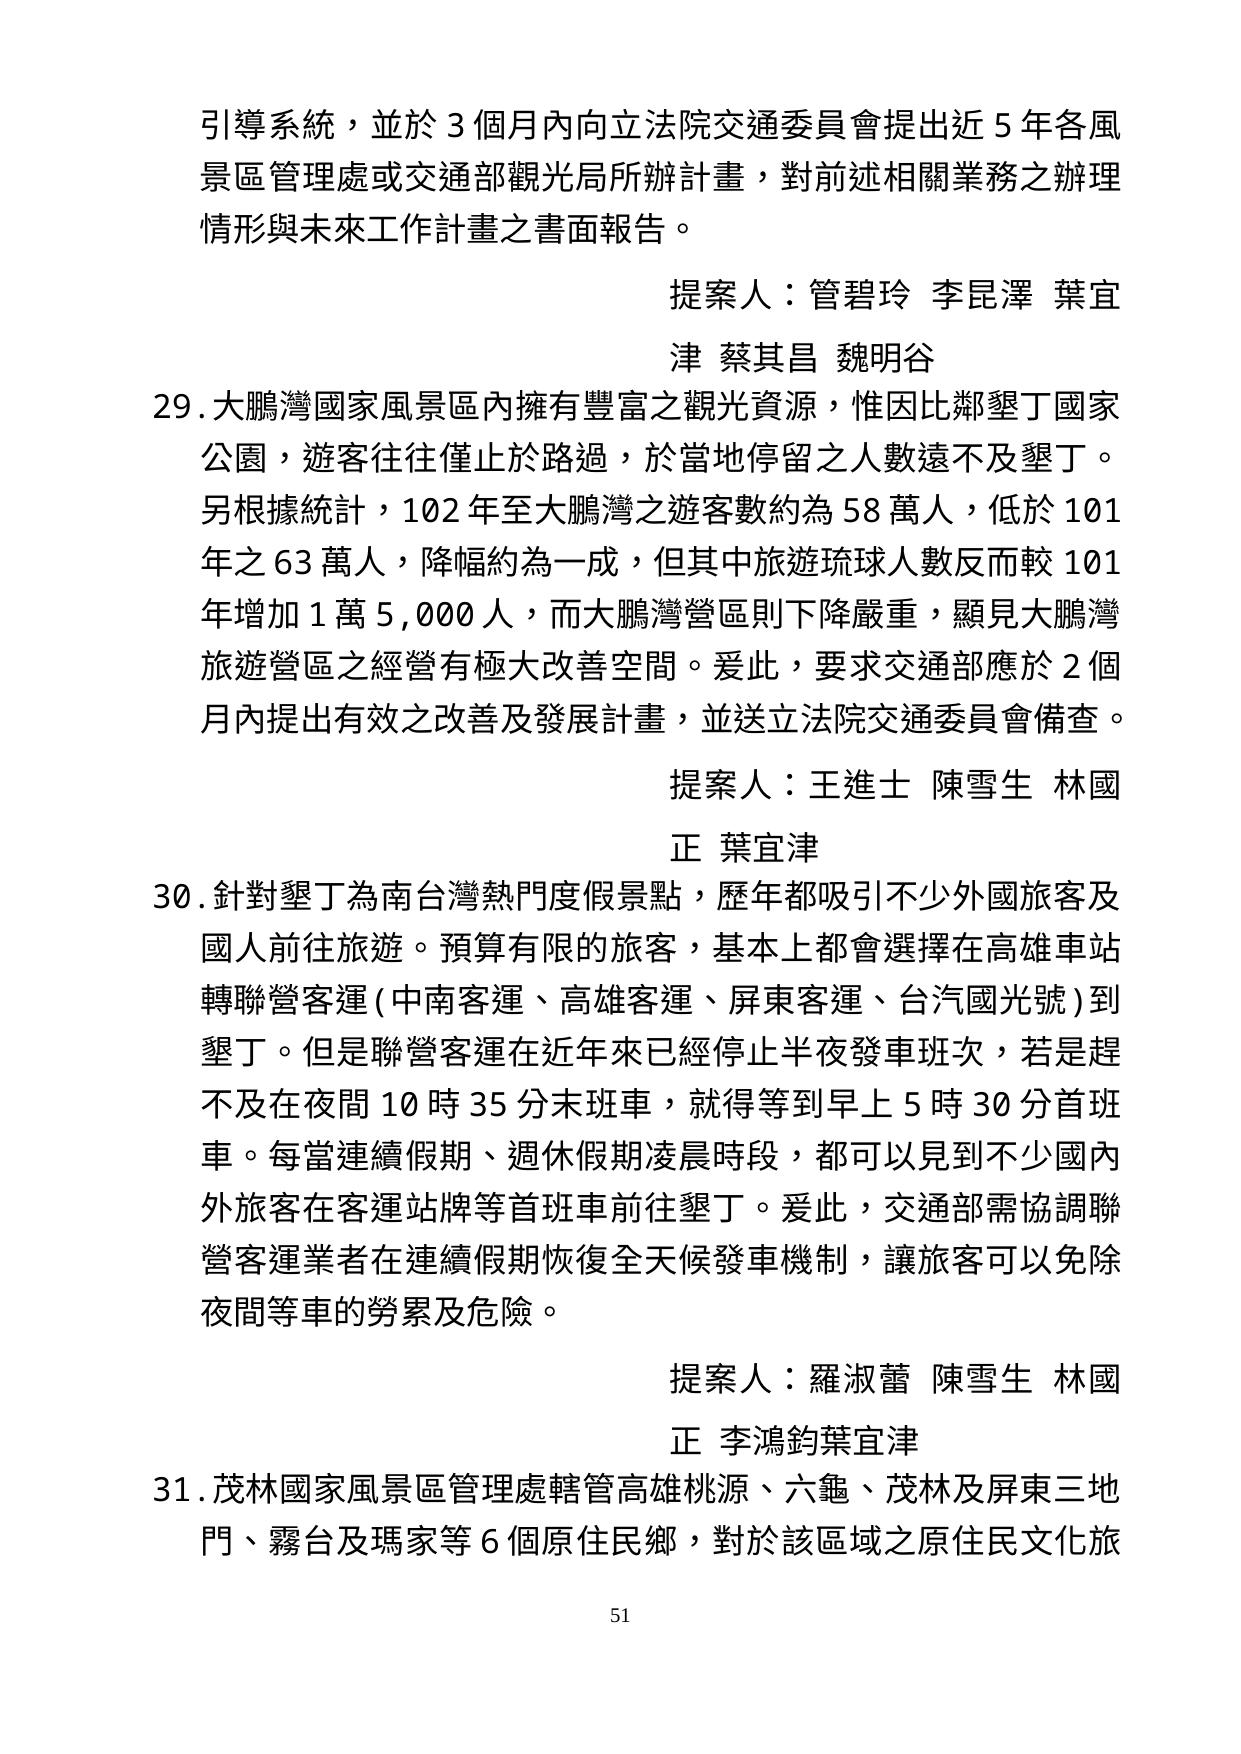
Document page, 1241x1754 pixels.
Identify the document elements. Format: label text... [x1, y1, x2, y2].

text 30.針對墾丁為南台灣熱門度假景點，歷年都吸引不少外國旅客及國人前往旅遊。預算有限的旅客，基本上都會選擇在高雄車站轉聯營客運(中南客運、高雄客運、屏東客運、台汽國光號)到墾丁。但是聯營客運在近年來已經停止半夜發車班次，若是趕不及在夜間10時35分末班車，就得等到早上5時30分首班車。每當連續假期、週休假期凌晨時段，都可以見到不少國內外旅客在客運站牌等首班車前往墾丁。爰此，交通部需協調聯營客運業者在連續假期恢復全天候發車機制，讓旅客可以免除夜間等車的勞累及危險。 [152, 866, 1122, 1335]
text 31.茂林國家風景區管理處轄管高雄桃源、六龜、茂林及屏東三地門、霧台及瑪家等6個原住民鄉，對於該區域之原住民文化旅 [152, 1460, 1122, 1564]
text 提案人：管碧玲 李昆澤 葉宜津 蔡其昌 魏明谷 [669, 252, 1122, 377]
text 提案人：王進士 陳雪生 林國正 葉宜津 [669, 741, 1122, 866]
text 提案人：羅淑蕾 陳雪生 林國正 李鴻鈞葉宜津 [669, 1335, 1122, 1460]
text 爰要求交通部觀光局應加強建立國家風景區、重要旅遊景點地區之古蹟、歷史建築、文化地景等文史資產之宣傳、指示、引導系統，並於3個月內向立法院交通委員會提出近5年各風景區管理處或交通部觀光局所辦計畫，對前述相關業務之辦理情形與未來工作計畫之書面報告。 [199, 96, 1122, 252]
text 29.大鵬灣國家風景區內擁有豐富之觀光資源，惟因比鄰墾丁國家公園，遊客往往僅止於路過，於當地停留之人數遠不及墾丁。另根據統計，102年至大鵬灣之遊客數約為58萬人，低於101年之63萬人，降幅約為一成，但其中旅遊琉球人數反而較101年增加1萬5,000人，而大鵬灣營區則下降嚴重，顯見大鵬灣旅遊營區之經營有極大改善空間。爰此，要求交通部應於2個月內提出有效之改善及發展計畫，並送立法院交通委員會備查。 [152, 377, 1122, 741]
